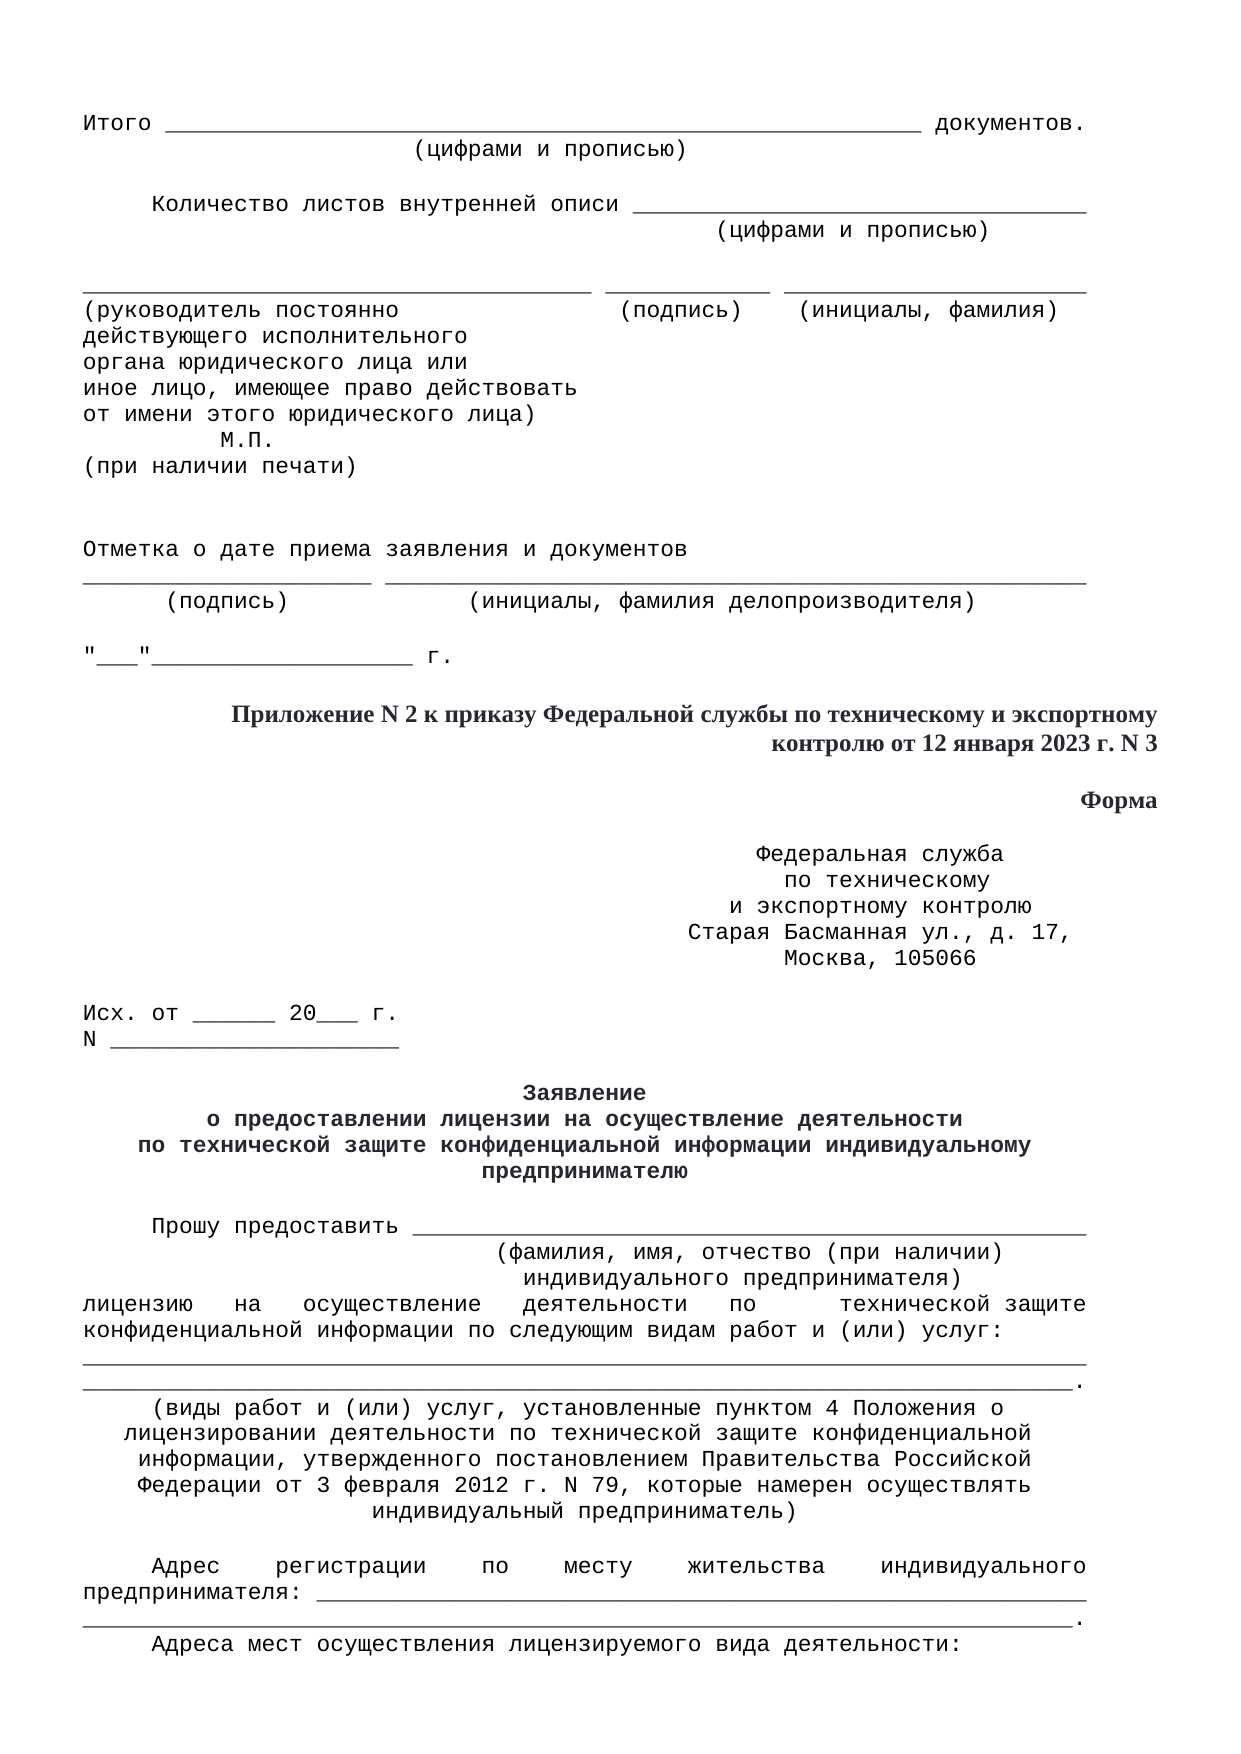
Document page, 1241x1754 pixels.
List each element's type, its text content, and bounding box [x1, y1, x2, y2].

text лицензировании деятельности по технической защите конфиденциальной [83, 1422, 1157, 1448]
text действующего исполнительного [83, 324, 1157, 351]
text _____________________________________ ____________ ______________________ [83, 273, 1157, 299]
text лицензию на осуществление деятельности по технической защите [83, 1292, 1157, 1318]
text и экспортному контролю [83, 894, 1157, 921]
text (руководитель постоянно (подпись) (инициалы, фамилия) [83, 299, 1157, 324]
text Адреса мест осуществления лицензируемого вида деятельности: [83, 1632, 1157, 1658]
text органа юридического лица или [83, 351, 1157, 376]
text (фамилия, имя, отчество (при наличии) [83, 1240, 1157, 1266]
text информации, утвержденного постановлением Правительства Российской [83, 1448, 1157, 1474]
text ________________________________________________________________________. [83, 1606, 1157, 1632]
text Итого _______________________________________________________ документов. [83, 111, 1157, 137]
text Москва, 105066 [83, 946, 1157, 972]
text Федерации от 3 февраля 2012 г. N 79, которые намерен осуществлять [83, 1474, 1157, 1499]
text N _____________________ [83, 1027, 1157, 1053]
text индивидуальный предприниматель) [83, 1499, 1157, 1526]
text Исх. от ______ 20___ г. [83, 1001, 1157, 1027]
text Старая Басманная ул., д. 17, [83, 921, 1157, 946]
text (при наличии печати) [83, 454, 1157, 480]
text индивидуального предпринимателя) [83, 1266, 1157, 1292]
text Форма [83, 785, 1157, 814]
text Заявление [83, 1082, 1157, 1108]
text (цифрами и прописью) [83, 137, 1157, 163]
text Приложение N 2 к приказу Федеральной службы по техническому и экспортному контролю от 12 января 2023 г. N 3 [83, 699, 1157, 756]
text (цифрами и прописью) [83, 218, 1157, 244]
text М.П. [83, 428, 1157, 454]
text по технической защите конфиденциальной информации индивидуальному [83, 1134, 1157, 1159]
text предпринимателя: ________________________________________________________ [83, 1580, 1157, 1606]
text (подпись) (инициалы, фамилия делопроизводителя) [83, 589, 1157, 616]
text "___"___________________ г. [83, 644, 1157, 670]
text _____________________ ___________________________________________________ [83, 564, 1157, 589]
text Отметка о дате приема заявления и документов [83, 538, 1157, 564]
text Федеральная служба [83, 843, 1157, 869]
text конфиденциальной информации по следующим видам работ и (или) услуг: [83, 1318, 1157, 1344]
text о предоставлении лицензии на осуществление деятельности [83, 1108, 1157, 1134]
text от имени этого юридического лица) [83, 402, 1157, 428]
text ________________________________________________________________________. [83, 1370, 1157, 1396]
text (виды работ и (или) услуг, установленные пунктом 4 Положения о [83, 1396, 1157, 1422]
text Количество листов внутренней описи _________________________________ [83, 192, 1157, 218]
text по техническому [83, 869, 1157, 894]
text Адрес регистрации по месту жительства индивидуального [83, 1554, 1157, 1580]
text предпринимателю [83, 1159, 1157, 1186]
text _________________________________________________________________________ [83, 1344, 1157, 1370]
text иное лицо, имеющее право действовать [83, 376, 1157, 402]
text Прошу предоставить _________________________________________________ [83, 1214, 1157, 1240]
